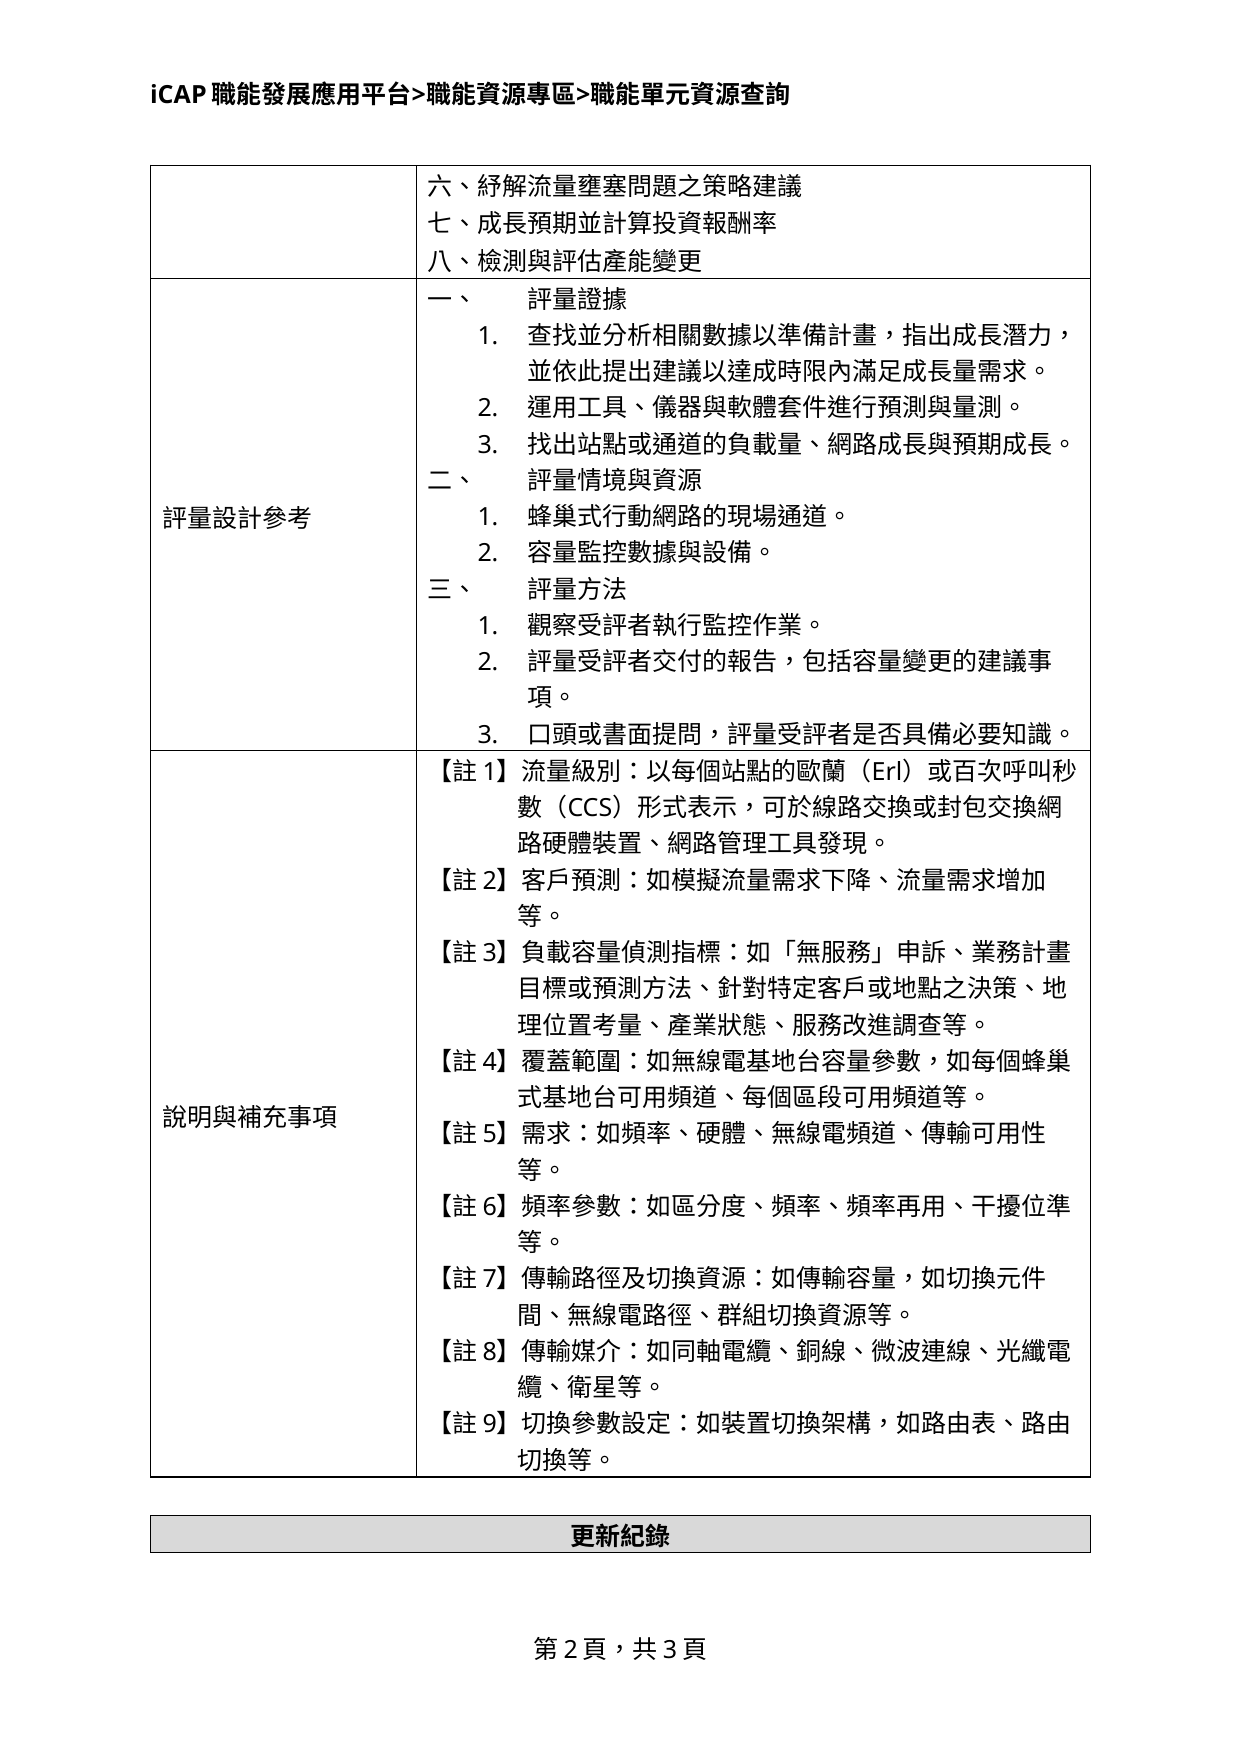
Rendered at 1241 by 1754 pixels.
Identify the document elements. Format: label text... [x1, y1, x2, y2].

table_cell 評量設計參考 [151, 279, 416, 750]
table_cell 【註1】流量級別：以每個站點的歐蘭（Erl）或百次呼叫秒數（CCS）形式表示，可於線路交換或封包交換網路硬體裝置、網路管理工具發現。 【註2】客戶預測：如模擬流量需求下降、流量需求增加等。 【註3】負載容量偵測指標：如「無服務」申訴、業務計畫目標或預測方法、針對特定客戶或地點之決策、地理位置考量、產業狀態、服務改進調查等。 【註4】覆蓋範圍：如無線電基地台容量參數，如每個蜂巢式基地台可用頻道、每個區段可用頻道等。 【註5】需求：如頻率、硬體、無線電頻道、傳輸可用性等。 【註6】頻率參數：如區分度、頻率、頻率再用、干擾位準等。 【註7】傳輸路徑及切換資源：如傳輸容量，如切換元件間、無線電路徑、群組切換資源等。 【註8】傳輸媒介：如同軸電纜、銅線、微波連線、光纖電纜、衛星等。 【註9】切換參數設定：如裝置切換架構，如路由表、路由切換等。 [417, 751, 1090, 1476]
table_header 更新紀錄 [151, 1516, 1090, 1552]
table_cell 說明與補充事項 [151, 751, 416, 1476]
table_cell [151, 166, 416, 278]
table_cell 評量證據 查找並分析相關數據以準備計畫，指出成長潛力，並依此提出建議以達成時限內滿足成長量需求。 運用工具、儀器與軟體套件進行預測與量測。 找出站點或通道的負載量、網路成長與預期成長。 評量情境與資源 蜂巢式行動網路的現場通道。 容量監控數據與設備。 評量方法 觀察受評者執行監控作業。 評量受評者交付的報告，包括容量變更的建議事項。 口頭或書面提問，評量受評者是否具備必要知識。 [417, 279, 1090, 750]
table_cell 溝通協調能力 規劃行動網路負載容量監控專案 分析監控覆蓋範圍與蜂巢式基地台參數 容量監控設備的操作 評判負載容量變更需求與因素 紓解流量壅塞問題之策略建議 成長預期並計算投資報酬率 檢測與評估產能變更 [417, 166, 1090, 278]
